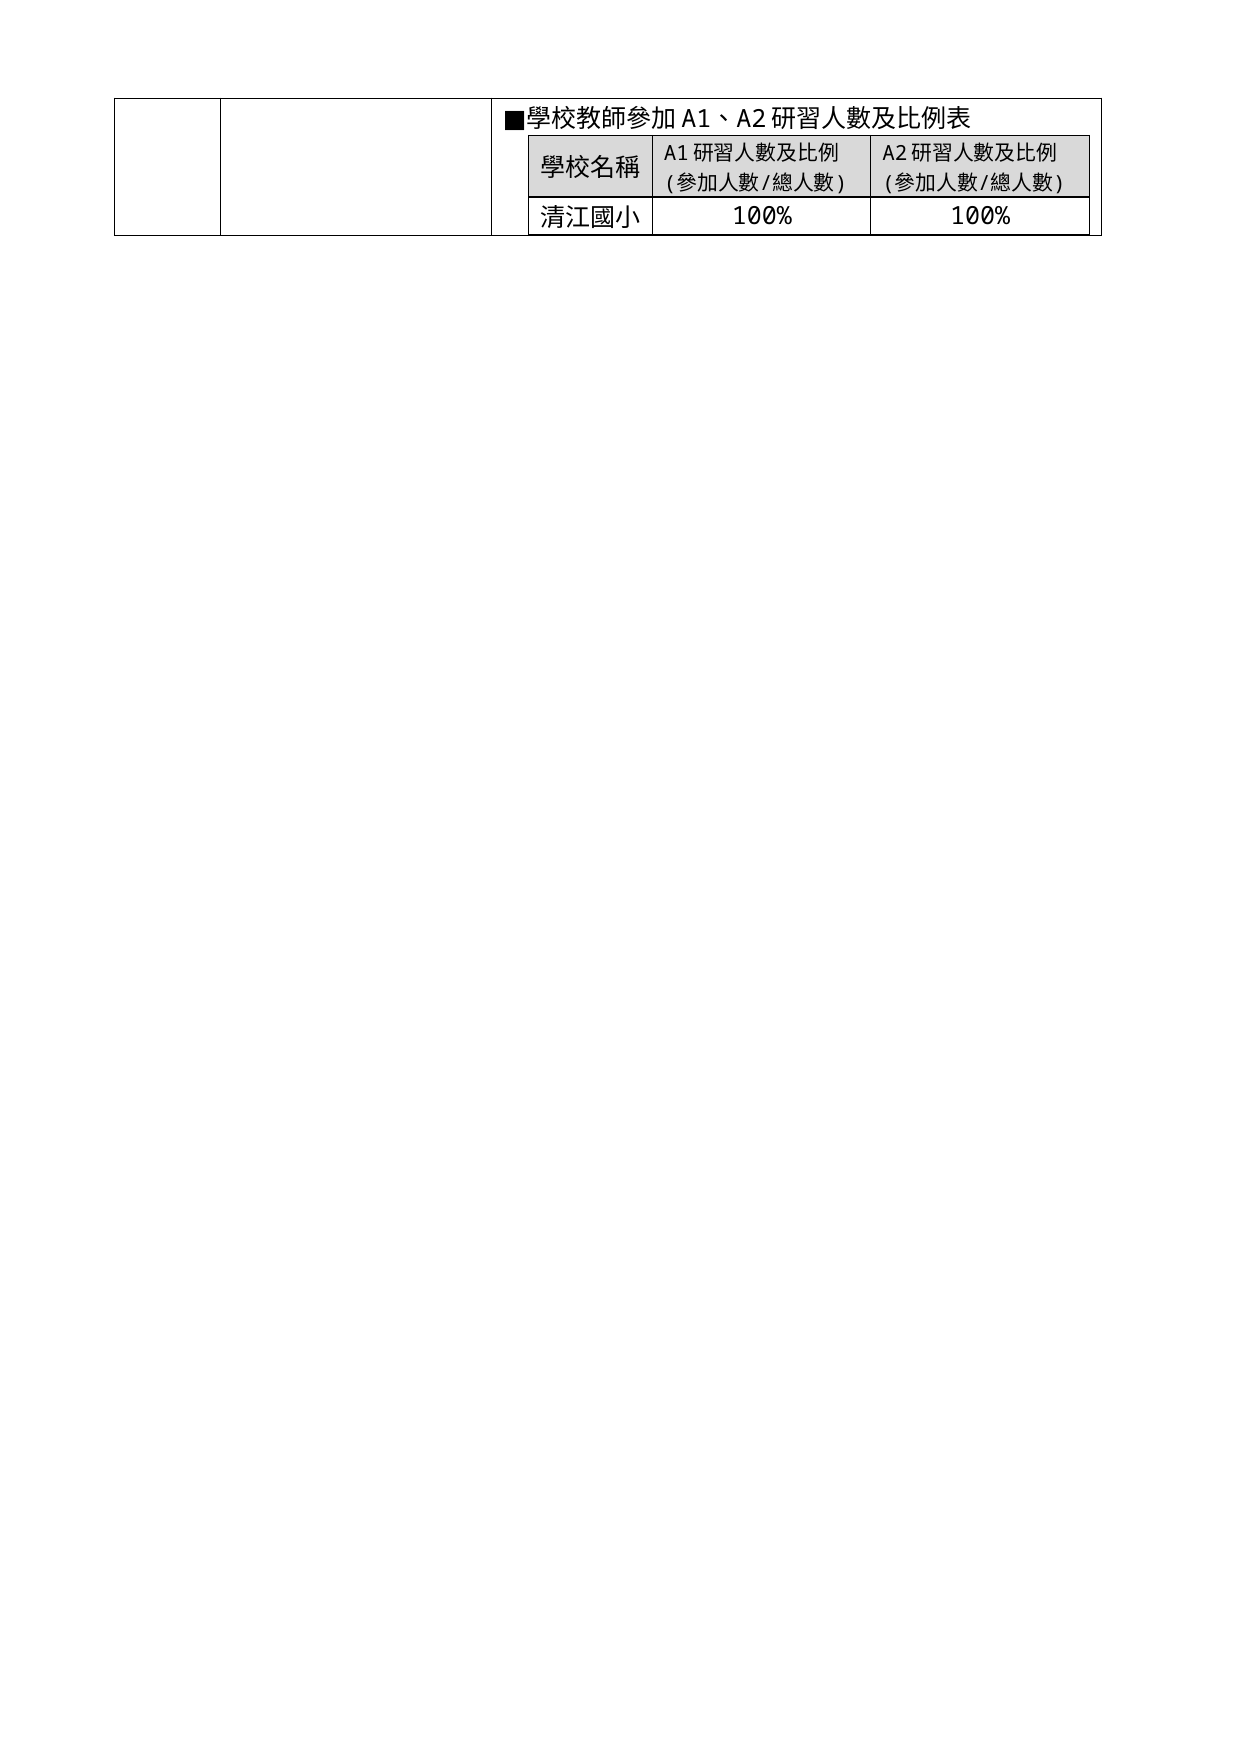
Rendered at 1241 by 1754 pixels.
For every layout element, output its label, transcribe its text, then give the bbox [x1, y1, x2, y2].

table_header A1研習人數及比例 (參加人數/總人數) [653, 136, 870, 196]
table_cell 100% [653, 198, 870, 234]
table_header 學校名稱 [529, 136, 652, 196]
table_cell ■學校教師參加A1、A2研習人數及比例表 [492, 99, 1101, 235]
table_cell [221, 99, 491, 235]
table_cell 100% [871, 198, 1089, 234]
table_header A2研習人數及比例 (參加人數/總人數) [871, 136, 1089, 196]
table_header [115, 99, 220, 235]
table_cell 清江國小 [529, 198, 652, 234]
